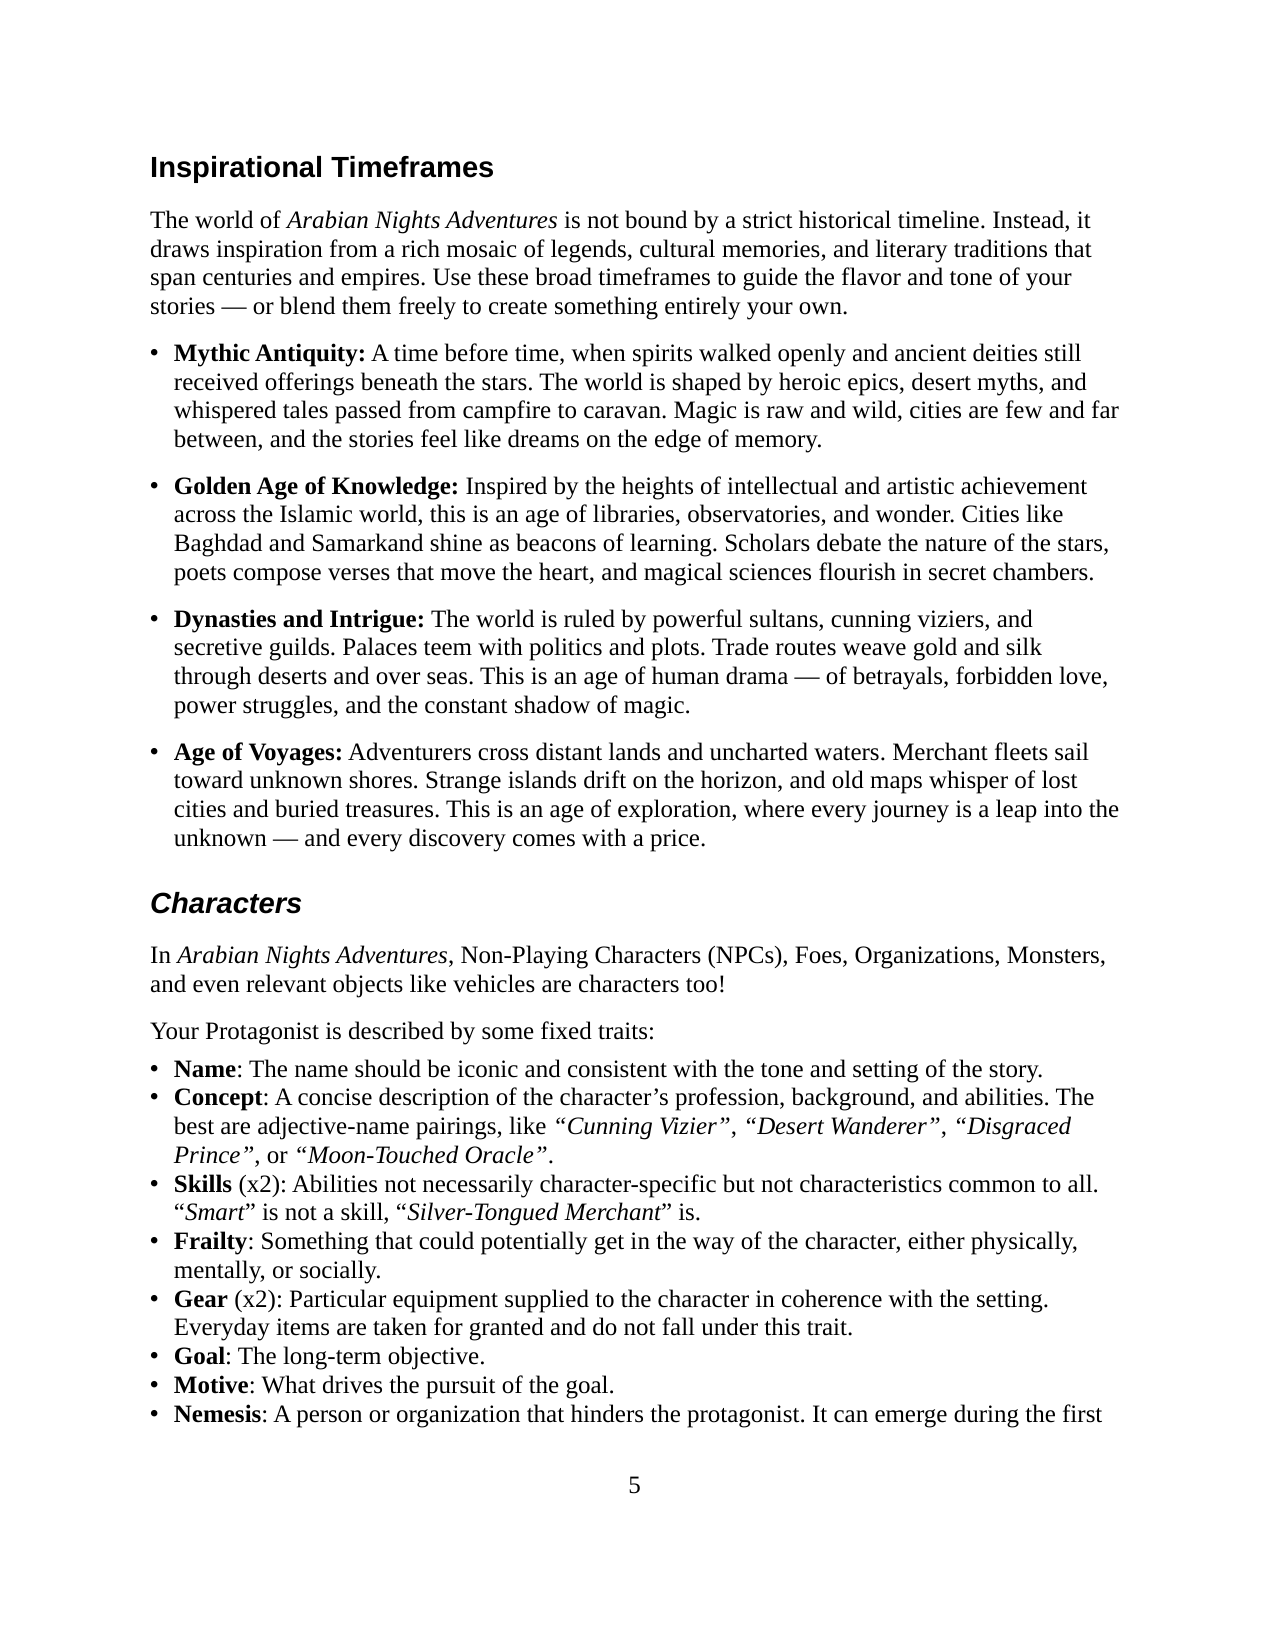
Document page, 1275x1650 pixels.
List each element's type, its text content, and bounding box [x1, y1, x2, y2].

list Mythic Antiquity: A time before time, when spirits walked openly and ancient deities still received offerings beneath the stars. The world is shaped by heroic epics, desert myths, and whispered tales passed from campfire to caravan. Magic is raw and wild, cities are few and far between, and the stories feel like dreams on the edge of memory. [150, 338, 1125, 453]
list Motive: What drives the pursuit of the goal. [150, 1370, 1125, 1399]
list Name: The name should be iconic and consistent with the tone and setting of the story. [150, 1054, 1125, 1082]
text Your Protagonist is described by some fixed traits: [150, 1016, 1125, 1045]
list Nemesis: A person or organization that hinders the protagonist. It can emerge during the first [150, 1399, 1125, 1427]
list Dynasties and Intrigue: The world is ruled by powerful sultans, cunning viziers, and secretive guilds. Palaces teem with politics and plots. Trade routes weave gold and silk through deserts and over seas. This is an age of human drama — of betrayals, forbidden love, power struggles, and the constant shadow of magic. [150, 604, 1125, 719]
list Frailty: Something that could potentially get in the way of the character, either physically, mentally, or socially. [150, 1226, 1125, 1284]
list Golden Age of Knowledge: Inspired by the heights of intellectual and artistic achievement across the Islamic world, this is an age of libraries, observatories, and wonder. Cities like Baghdad and Samarkand shine as beacons of learning. Scholars debate the nature of the stars, poets compose verses that move the heart, and magical sciences flourish in secret chambers. [150, 471, 1125, 586]
subtitle Characters [150, 886, 1125, 919]
list Age of Voyages: Adventurers cross distant lands and uncharted waters. Merchant fleets sail toward unknown shores. Strange islands drift on the horizon, and old maps whisper of lost cities and buried treasures. This is an age of exploration, where every journey is a leap into the unknown — and every discovery comes with a price. [150, 737, 1125, 852]
subtitle Inspirational Timeframes [150, 150, 1125, 183]
text In Arabian Nights Adventures, Non-Playing Characters (NPCs), Foes, Organizations, Monsters, and even relevant objects like vehicles are characters too! [150, 941, 1125, 998]
list Concept: A concise description of the character’s profession, background, and abilities. The best are adjective-name pairings, like “Cunning Vizier”, “Desert Wanderer”, “Disgraced Prince”, or “Moon-Touched Oracle”. [150, 1082, 1125, 1169]
text The world of Arabian Nights Adventures is not bound by a strict historical timeline. Instead, it draws inspiration from a rich mosaic of legends, cultural memories, and literary traditions that span centuries and empires. Use these broad timeframes to guide the flavor and tone of your stories — or blend them freely to create something entirely your own. [150, 205, 1125, 320]
list Gear (x2): Particular equipment supplied to the character in coherence with the setting. Everyday items are taken for granted and do not fall under this trait. [150, 1284, 1125, 1341]
list Goal: The long-term objective. [150, 1341, 1125, 1370]
list Skills (x2): Abilities not necessarily character-specific but not characteristics common to all. “Smart” is not a skill, “Silver-Tongued Merchant” is. [150, 1169, 1125, 1226]
